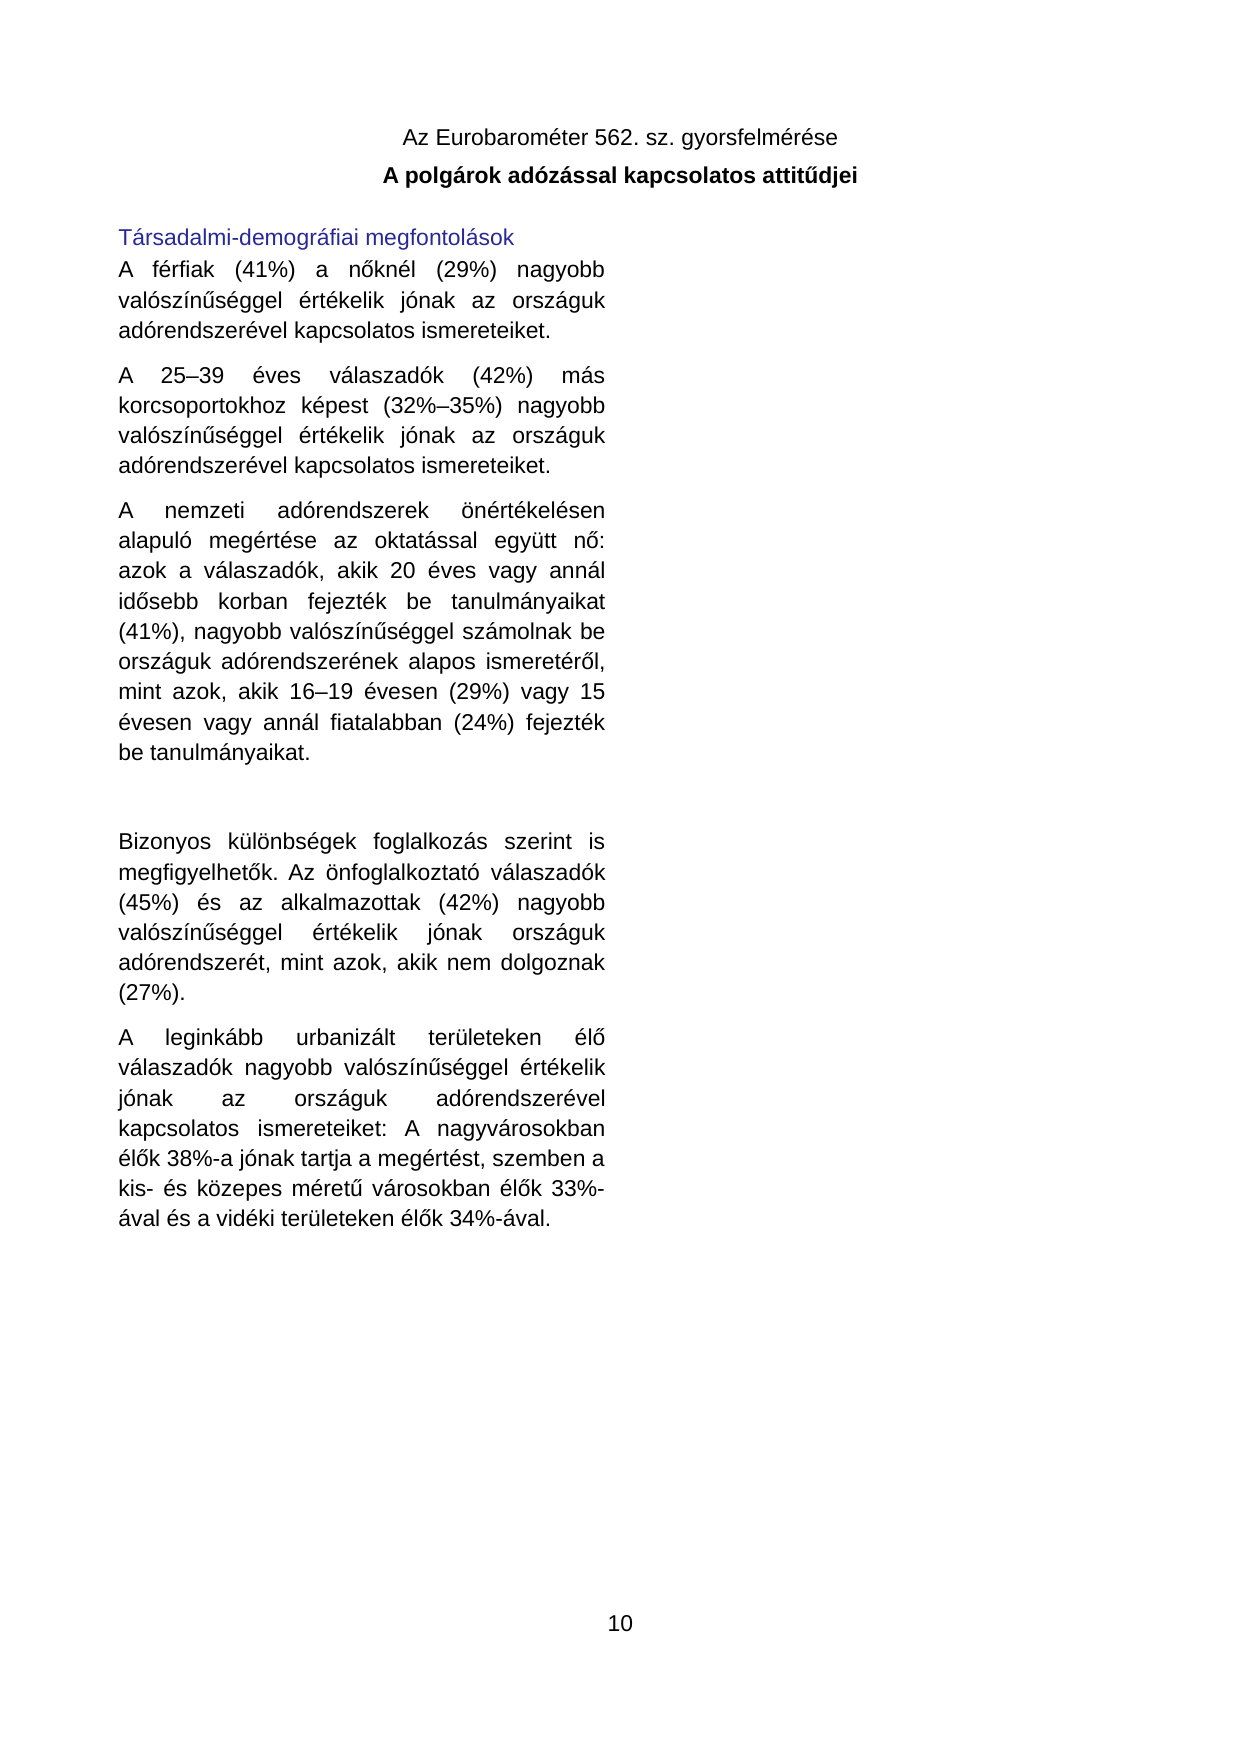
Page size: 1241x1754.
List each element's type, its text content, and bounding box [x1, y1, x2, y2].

text A 25–39 éves válaszadók (42%) más korcsoportokhoz képest (32%–35%) nagyobb valószínűséggel értékelik jónak az országuk adórendszerével kapcsolatos ismereteiket. [118, 362, 605, 478]
text A leginkább urbanizált területeken élő válaszadók nagyobb valószínűséggel értékelik jónak az országuk adórendszerével kapcsolatos ismereteiket: A nagyvárosokban élők 38%-a jónak tartja a megértést, szemben a kis- és közepes méretű városokban élők 33%-ával és a vidéki területeken élők 34%-ával. [118, 1024, 605, 1232]
text A nemzeti adórendszerek önértékelésen alapuló megértése az oktatással együtt nő: azok a válaszadók, akik 20 éves vagy annál idősebb korban fejezték be tanulmányaikat (41%), nagyobb valószínűséggel számolnak be országuk adórendszerének alapos ismeretéről, mint azok, akik 16–19 évesen (29%) vagy 15 évesen vagy annál fiatalabban (24%) fejezték be tanulmányaikat. [118, 497, 605, 765]
text Társadalmi-demográfiai megfontolások [118, 224, 605, 250]
text A férfiak (41%) a nőknél (29%) nagyobb valószínűséggel értékelik jónak az országuk adórendszerével kapcsolatos ismereteiket. [118, 256, 605, 343]
text Bizonyos különbségek foglalkozás szerint is megfigyelhetők. Az önfoglalkoztató válaszadók (45%) és az alkalmazottak (42%) nagyobb valószínűséggel értékelik jónak országuk adórendszerét, mint azok, akik nem dolgoznak (27%). [118, 828, 605, 1006]
